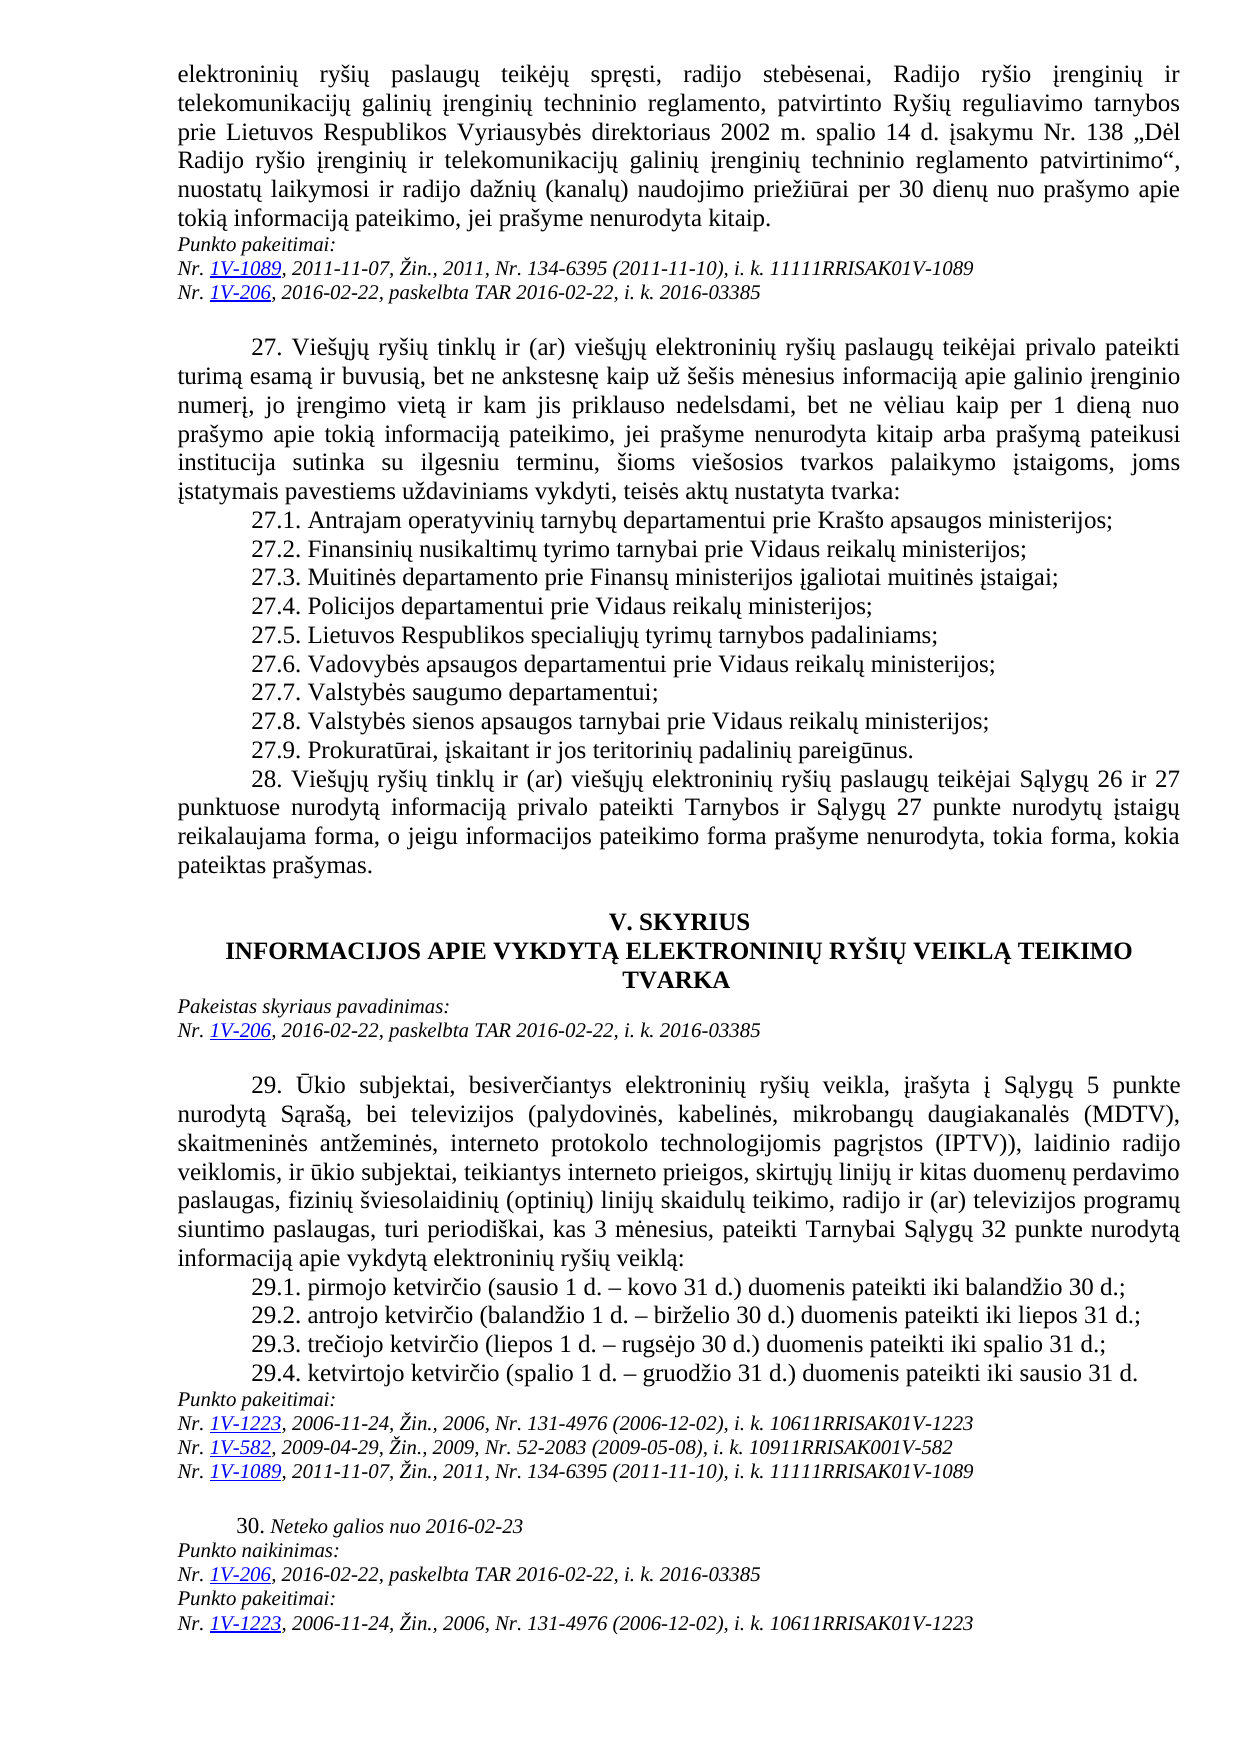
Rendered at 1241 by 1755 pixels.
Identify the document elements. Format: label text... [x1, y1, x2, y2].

text 27.9. Prokuratūrai, įskaitant ir jos teritorinių padalinių pareigūnus. [177, 735, 1181, 764]
text 27.4. Policijos departamentui prie Vidaus reikalų ministerijos; [177, 591, 1181, 620]
text 29.1. pirmojo ketvirčio (sausio 1 d. – kovo 31 d.) duomenis pateikti iki balandžio 30 d.; [177, 1272, 1181, 1301]
text 27.3. Muitinės departamento prie Finansų ministerijos įgaliotai muitinės įstaigai; [177, 562, 1181, 591]
text Punkto naikinimas: [177, 1538, 1181, 1562]
text Nr. 1V-1089, 2011-11-07, Žin., 2011, Nr. 134-6395 (2011-11-10), i. k. 11111RRISAK01V-1089 [177, 1459, 1181, 1483]
text Nr. 1V-1089, 2011-11-07, Žin., 2011, Nr. 134-6395 (2011-11-10), i. k. 11111RRISAK01V-1089 [177, 256, 1181, 280]
text 27. Viešųjų ryšių tinklų ir (ar) viešųjų elektroninių ryšių paslaugų teikėjai privalo pateikti turimą esamą ir buvusią, bet ne ankstesnę kaip už šešis mėnesius informaciją apie galinio įrenginio numerį, jo įrengimo vietą ir kam jis priklauso nedelsdami, bet ne vėliau kaip per 1 dieną nuo prašymo apie tokią informaciją pateikimo, jei prašyme nenurodyta kitaip arba prašymą pateikusi institucija sutinka su ilgesniu terminu, šioms viešosios tvarkos palaikymo įstaigoms, joms įstatymais pavestiems uždaviniams vykdyti, teisės aktų nustatyta tvarka: [177, 332, 1181, 505]
text INFORMACIJOS APIE VYKDYTĄ ELEKTRONINIŲ RYŠIŲ VEIKLĄ TEIKIMO TVARKA [177, 936, 1181, 994]
text Nr. 1V-1223, 2006-11-24, Žin., 2006, Nr. 131-4976 (2006-12-02), i. k. 10611RRISAK01V-1223 [177, 1610, 1181, 1634]
text 29.2. antrojo ketvirčio (balandžio 1 d. – birželio 30 d.) duomenis pateikti iki liepos 31 d.; [177, 1301, 1181, 1329]
text Nr. 1V-206, 2016-02-22, paskelbta TAR 2016-02-22, i. k. 2016-03385 [177, 1018, 1181, 1042]
text Nr. 1V-582, 2009-04-29, Žin., 2009, Nr. 52-2083 (2009-05-08), i. k. 10911RRISAK001V-582 [177, 1435, 1181, 1459]
text 28. Viešųjų ryšių tinklų ir (ar) viešųjų elektroninių ryšių paslaugų teikėjai Sąlygų 26 ir 27 punktuose nurodytą informaciją privalo pateikti Tarnybos ir Sąlygų 27 punkte nurodytų įstaigų reikalaujama forma, o jeigu informacijos pateikimo forma prašyme nenurodyta, tokia forma, kokia pateiktas prašymas. [177, 764, 1181, 879]
text Nr. 1V-206, 2016-02-22, paskelbta TAR 2016-02-22, i. k. 2016-03385 [177, 280, 1181, 304]
text V. SKYRIUS [177, 907, 1181, 936]
text 27.8. Valstybės sienos apsaugos tarnybai prie Vidaus reikalų ministerijos; [177, 706, 1181, 735]
text 27.2. Finansinių nusikaltimų tyrimo tarnybai prie Vidaus reikalų ministerijos; [177, 534, 1181, 562]
text 27.5. Lietuvos Respublikos specialiųjų tyrimų tarnybos padaliniams; [177, 620, 1181, 649]
text Punkto pakeitimai: [177, 1387, 1181, 1411]
text Nr. 1V-1223, 2006-11-24, Žin., 2006, Nr. 131-4976 (2006-12-02), i. k. 10611RRISAK01V-1223 [177, 1411, 1181, 1435]
text 27.1. Antrajam operatyvinių tarnybų departamentui prie Krašto apsaugos ministerijos; [177, 505, 1181, 534]
text elektroninių ryšių paslaugų teikėjų spręsti, radijo stebėsenai, Radijo ryšio įrenginių ir telekomunikacijų galinių įrenginių techninio reglamento, patvirtinto Ryšių reguliavimo tarnybos prie Lietuvos Respublikos Vyriausybės direktoriaus 2002 m. spalio 14 d. įsakymu Nr. 138 „Dėl Radijo ryšio įrenginių ir telekomunikacijų galinių įrenginių techninio reglamento patvirtinimo“, nuostatų laikymosi ir radijo dažnių (kanalų) naudojimo priežiūrai per 30 dienų nuo prašymo apie tokią informaciją pateikimo, jei prašyme nenurodyta kitaip. [177, 59, 1181, 232]
text 29. Ūkio subjektai, besiverčiantys elektroninių ryšių veikla, įrašyta į Sąlygų 5 punkte nurodytą Sąrašą, bei televizijos (palydovinės, kabelinės, mikrobangų daugiakanalės (MDTV), skaitmeninės antžeminės, interneto protokolo technologijomis pagrįstos (IPTV)), laidinio radijo veiklomis, ir ūkio subjektai, teikiantys interneto prieigos, skirtųjų linijų ir kitas duomenų perdavimo paslaugas, fizinių šviesolaidinių (optinių) linijų skaidulų teikimo, radijo ir (ar) televizijos programų siuntimo paslaugas, turi periodiškai, kas 3 mėnesius, pateikti Tarnybai Sąlygų 32 punkte nurodytą informaciją apie vykdytą elektroninių ryšių veiklą: [177, 1071, 1181, 1272]
text 30. Neteko galios nuo 2016-02-23 [177, 1512, 1181, 1538]
text Pakeistas skyriaus pavadinimas: [177, 994, 1181, 1018]
text 29.4. ketvirtojo ketvirčio (spalio 1 d. – gruodžio 31 d.) duomenis pateikti iki sausio 31 d. [177, 1358, 1181, 1387]
text Punkto pakeitimai: [177, 232, 1181, 256]
text 27.7. Valstybės saugumo departamentui; [177, 677, 1181, 706]
text Nr. 1V-206, 2016-02-22, paskelbta TAR 2016-02-22, i. k. 2016-03385 [177, 1562, 1181, 1586]
text Punkto pakeitimai: [177, 1586, 1181, 1610]
text 27.6. Vadovybės apsaugos departamentui prie Vidaus reikalų ministerijos; [177, 649, 1181, 677]
text 29.3. trečiojo ketvirčio (liepos 1 d. – rugsėjo 30 d.) duomenis pateikti iki spalio 31 d.; [177, 1329, 1181, 1358]
